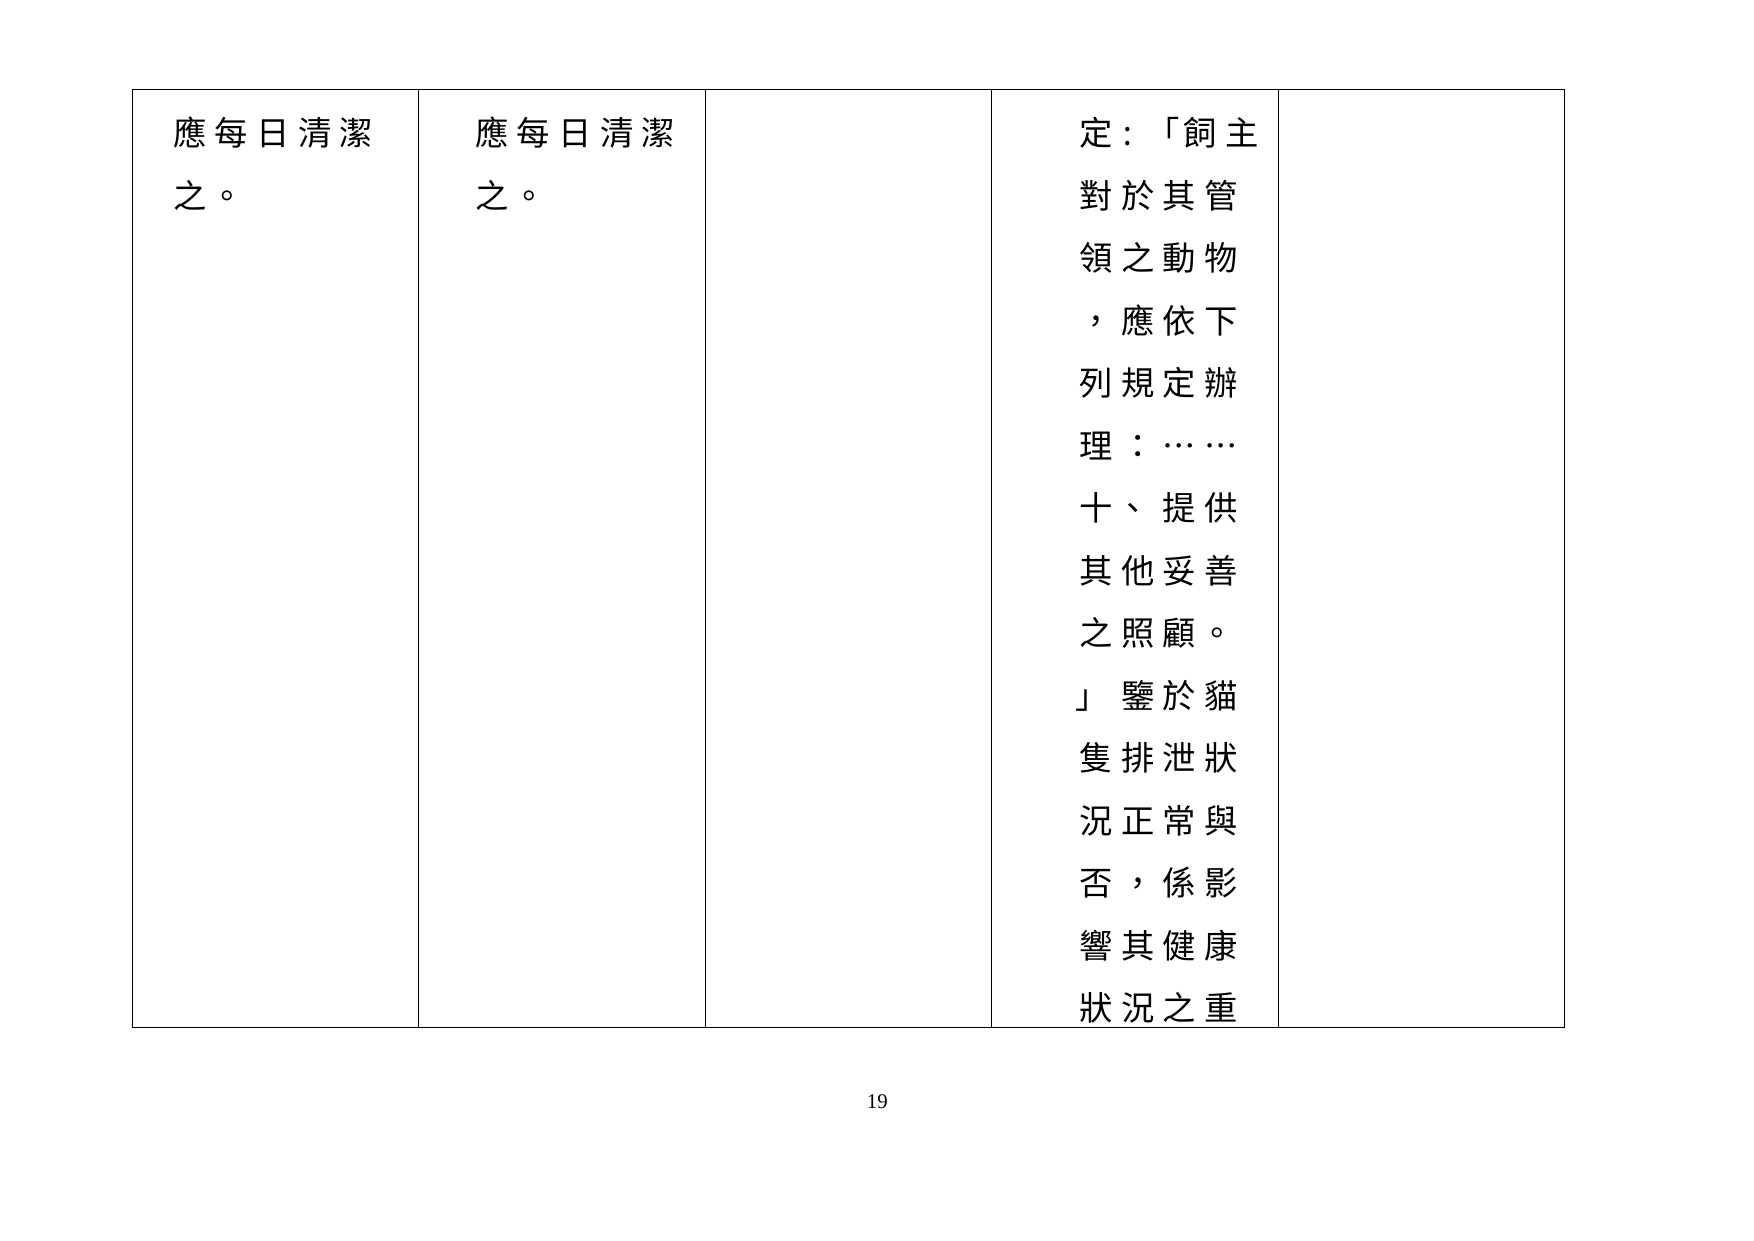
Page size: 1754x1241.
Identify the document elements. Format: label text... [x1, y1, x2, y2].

table_cell [1279, 90, 1564, 1027]
table_cell 定:「飼主對於其管領之動物，應依下列規定辦理：……十、提供其他妥善之照顧。」鑒於貓隻排泄狀況正常與否，係影響其健康狀況之重 [992, 90, 1278, 1027]
table_cell 應每日清潔之。 [133, 90, 418, 1027]
table_cell 應每日清潔之。 [419, 90, 705, 1027]
table_cell [706, 90, 991, 1027]
